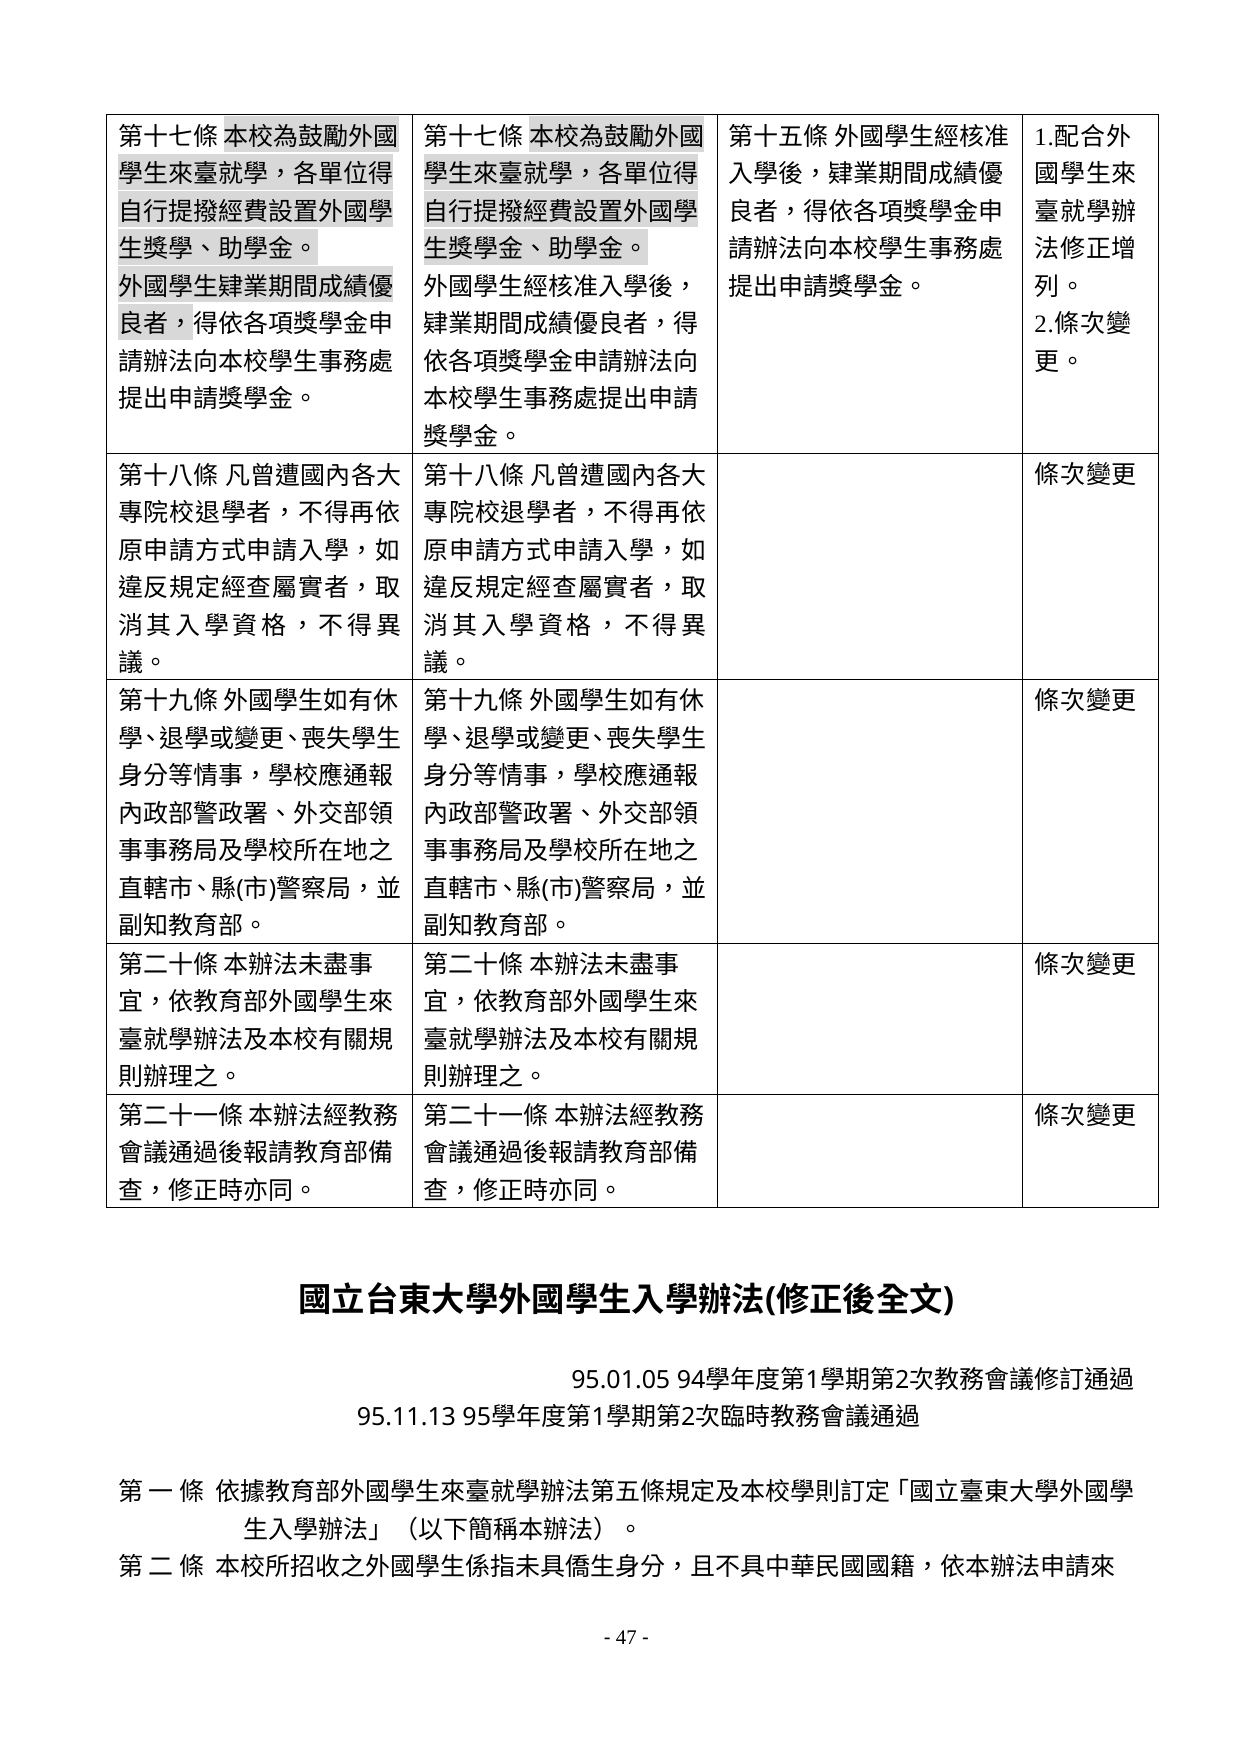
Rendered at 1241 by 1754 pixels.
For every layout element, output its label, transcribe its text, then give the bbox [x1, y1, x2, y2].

table_cell 條次變更 [1023, 1095, 1158, 1207]
text 95.01.05 94學年度第1學期第2次教務會議修訂通過 [118, 1358, 1134, 1396]
table_cell 條次變更 [1023, 454, 1158, 679]
table_cell [718, 944, 1022, 1093]
table_cell [718, 1095, 1022, 1207]
table_cell 第二十一條 本辦法經教務會議通過後報請教育部備查，修正時亦同。 [413, 1095, 717, 1207]
table_cell [718, 454, 1022, 679]
text 第 一 條 依據教育部外國學生來臺就學辦法第五條規定及本校學則訂定「國立臺東大學外國學生入學辦法」（以下簡稱本辦法）。 [118, 1471, 1134, 1546]
text 95.11.13 95學年度第1學期第2次臨時教務會議通過 [123, 1396, 1134, 1433]
text 國立台東大學外國學生入學辦法(修正後全文) [118, 1246, 1134, 1321]
table_cell 第十七條 本校為鼓勵外國學生來臺就學，各單位得自行提撥經費設置外國學生獎學、助學金。 外國學生肄業期間成績優良者，得依各項獎學金申請辦法向本校學生事務處提出申請獎學金。 [107, 115, 412, 453]
table_cell 第十九條 外國學生如有休學、退學或變更、喪失學生身分等情事，學校應通報內政部警政署、外交部領事事務局及學校所在地之直轄市、縣(市)警察局，並副知教育部。 [413, 680, 717, 942]
table_cell 第二十一條 本辦法經教務會議通過後報請教育部備查，修正時亦同。 [107, 1095, 412, 1207]
table_cell 條次變更 [1023, 944, 1158, 1093]
table_cell 第十七條 本校為鼓勵外國學生來臺就學，各單位得自行提撥經費設置外國學生獎學金、助學金。 外國學生經核准入學後，肄業期間成績優良者，得依各項獎學金申請辦法向本校學生事務處提出申請獎學金。 [413, 115, 717, 453]
table_cell [718, 680, 1022, 942]
table_cell 條次變更 [1023, 680, 1158, 942]
table_cell 第十八條 凡曾遭國內各大專院校退學者，不得再依原申請方式申請入學，如違反規定經查屬實者，取消其入學資格，不得異議。 [413, 454, 717, 679]
text 第 二 條 本校所招收之外國學生係指未具僑生身分，且不具中華民國國籍，依本辦法申請來 [118, 1546, 1134, 1583]
table_cell 第十五條 外國學生經核准入學後，肄業期間成績優良者，得依各項獎學金申請辦法向本校學生事務處提出申請獎學金。 [718, 115, 1022, 453]
table_cell 1.配合外國學生來臺就學辦法修正增列。 2.條次變更。 [1023, 115, 1158, 453]
table_cell 第二十條 本辦法未盡事宜，依教育部外國學生來臺就學辦法及本校有關規則辦理之。 [107, 944, 412, 1093]
table_cell 第二十條 本辦法未盡事宜，依教育部外國學生來臺就學辦法及本校有關規則辦理之。 [413, 944, 717, 1093]
table_cell 第十八條 凡曾遭國內各大專院校退學者，不得再依原申請方式申請入學，如違反規定經查屬實者，取消其入學資格，不得異議。 [107, 454, 412, 679]
table_cell 第十九條 外國學生如有休學、退學或變更、喪失學生身分等情事，學校應通報內政部警政署、外交部領事事務局及學校所在地之直轄市、縣(市)警察局，並副知教育部。 [107, 680, 412, 942]
